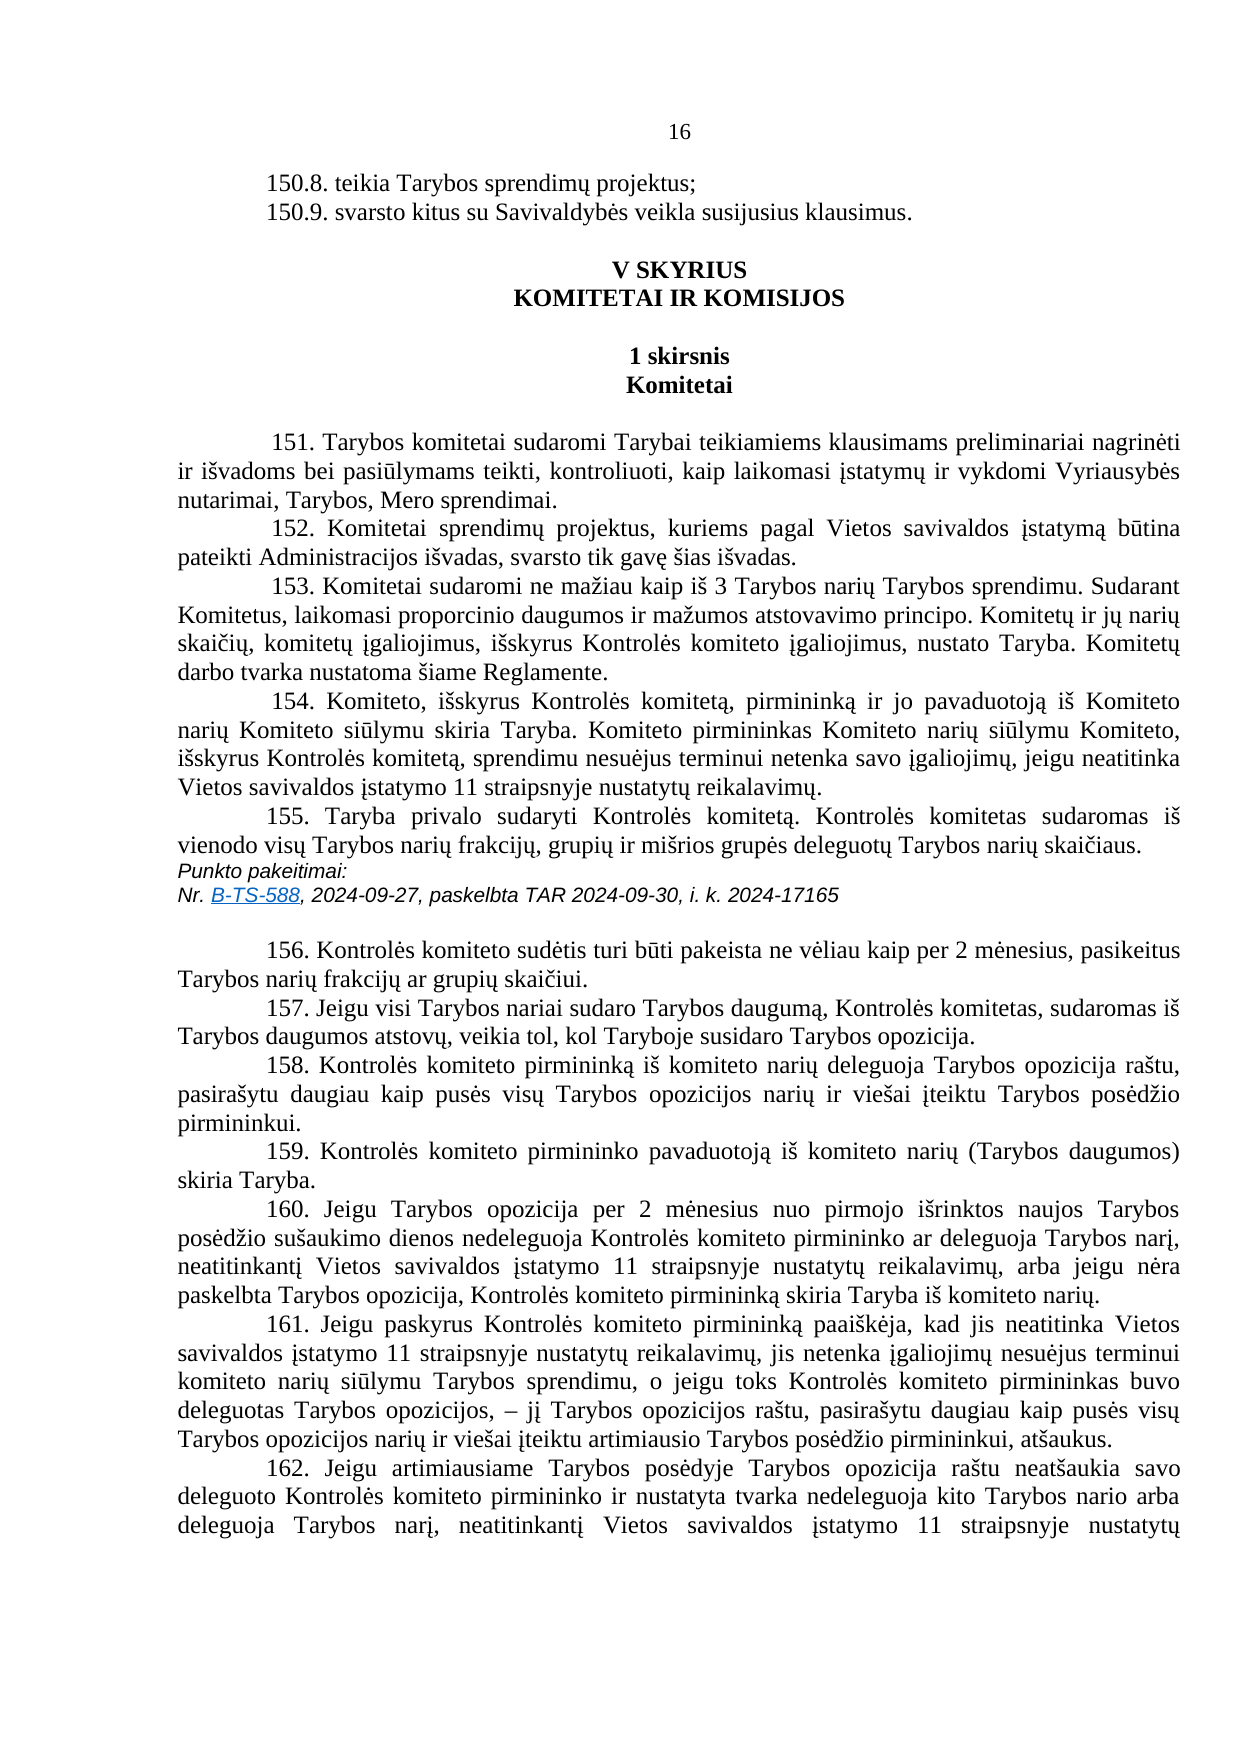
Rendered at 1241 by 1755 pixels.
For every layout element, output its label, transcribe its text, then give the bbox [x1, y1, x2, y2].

text 162. Jeigu artimiausiame Tarybos posėdyje Tarybos opozicija raštu neatšaukia savo deleguoto Kontrolės komiteto pirmininko ir nustatyta tvarka nedeleguoja kito Tarybos nario arba deleguoja Tarybos narį, neatitinkantį Vietos savivaldos įstatymo 11 straipsnyje nustatytų [177, 1453, 1181, 1539]
text Nr. B-TS-588, 2024-09-27, paskelbta TAR 2024-09-30, i. k. 2024-17165 [177, 882, 1181, 906]
text 159. Kontrolės komiteto pirmininko pavaduotoją iš komiteto narių (Tarybos daugumos) skiria Taryba. [177, 1136, 1181, 1194]
text 1 skirsnis [177, 341, 1181, 370]
text 156. Kontrolės komiteto sudėtis turi būti pakeista ne vėliau kaip per 2 mėnesius, pasikeitus Tarybos narių frakcijų ar grupių skaičiui. [177, 935, 1181, 993]
text KOMITETAI IR KOMISIJOS [177, 283, 1181, 312]
text 158. Kontrolės komiteto pirmininką iš komiteto narių deleguoja Tarybos opozicija raštu, pasirašytu daugiau kaip pusės visų Tarybos opozicijos narių ir viešai įteiktu Tarybos posėdžio pirmininkui. [177, 1050, 1181, 1136]
text 160. Jeigu Tarybos opozicija per 2 mėnesius nuo pirmojo išrinktos naujos Tarybos posėdžio sušaukimo dienos nedeleguoja Kontrolės komiteto pirmininko ar deleguoja Tarybos narį, neatitinkantį Vietos savivaldos įstatymo 11 straipsnyje nustatytų reikalavimų, arba jeigu nėra paskelbta Tarybos opozicija, Kontrolės komiteto pirmininką skiria Taryba iš komiteto narių. [177, 1194, 1181, 1309]
text Punkto pakeitimai: [177, 858, 1181, 882]
text 150.8. teikia Tarybos sprendimų projektus; [177, 168, 1181, 197]
text 151. Tarybos komitetai sudaromi Tarybai teikiamiems klausimams preliminariai nagrinėti ir išvadoms bei pasiūlymams teikti, kontroliuoti, kaip laikomasi įstatymų ir vykdomi Vyriausybės nutarimai, Tarybos, Mero sprendimai. [177, 427, 1181, 513]
text 161. Jeigu paskyrus Kontrolės komiteto pirmininką paaiškėja, kad jis neatitinka Vietos savivaldos įstatymo 11 straipsnyje nustatytų reikalavimų, jis netenka įgaliojimų nesuėjus terminui komiteto narių siūlymu Tarybos sprendimu, o jeigu toks Kontrolės komiteto pirmininkas buvo deleguotas Tarybos opozicijos, – jį Tarybos opozicijos raštu, pasirašytu daugiau kaip pusės visų Tarybos opozicijos narių ir viešai įteiktu artimiausio Tarybos posėdžio pirmininkui, atšaukus. [177, 1309, 1181, 1453]
text V SKYRIUS [177, 255, 1181, 283]
text 155. Taryba privalo sudaryti Kontrolės komitetą. Kontrolės komitetas sudaromas iš vienodo visų Tarybos narių frakcijų, grupių ir mišrios grupės deleguotų Tarybos narių skaičiaus. [177, 801, 1181, 858]
text 153. Komitetai sudaromi ne mažiau kaip iš 3 Tarybos narių Tarybos sprendimu. Sudarant Komitetus, laikomasi proporcinio daugumos ir mažumos atstovavimo principo. Komitetų ir jų narių skaičių, komitetų įgaliojimus, išskyrus Kontrolės komiteto įgaliojimus, nustato Taryba. Komitetų darbo tvarka nustatoma šiame Reglamente. [177, 571, 1181, 686]
text 154. Komiteto, išskyrus Kontrolės komitetą, pirmininką ir jo pavaduotoją iš Komiteto narių Komiteto siūlymu skiria Taryba. Komiteto pirmininkas Komiteto narių siūlymu Komiteto, išskyrus Kontrolės komitetą, sprendimu nesuėjus terminui netenka savo įgaliojimų, jeigu neatitinka Vietos savivaldos įstatymo 11 straipsnyje nustatytų reikalavimų. [177, 686, 1181, 801]
text Komitetai [177, 370, 1181, 398]
text 150.9. svarsto kitus su Savivaldybės veikla susijusius klausimus. [177, 197, 1181, 226]
text 152. Komitetai sprendimų projektus, kuriems pagal Vietos savivaldos įstatymą būtina pateikti Administracijos išvadas, svarsto tik gavę šias išvadas. [177, 513, 1181, 571]
text 157. Jeigu visi Tarybos nariai sudaro Tarybos daugumą, Kontrolės komitetas, sudaromas iš Tarybos daugumos atstovų, veikia tol, kol Taryboje susidaro Tarybos opozicija. [177, 993, 1181, 1050]
